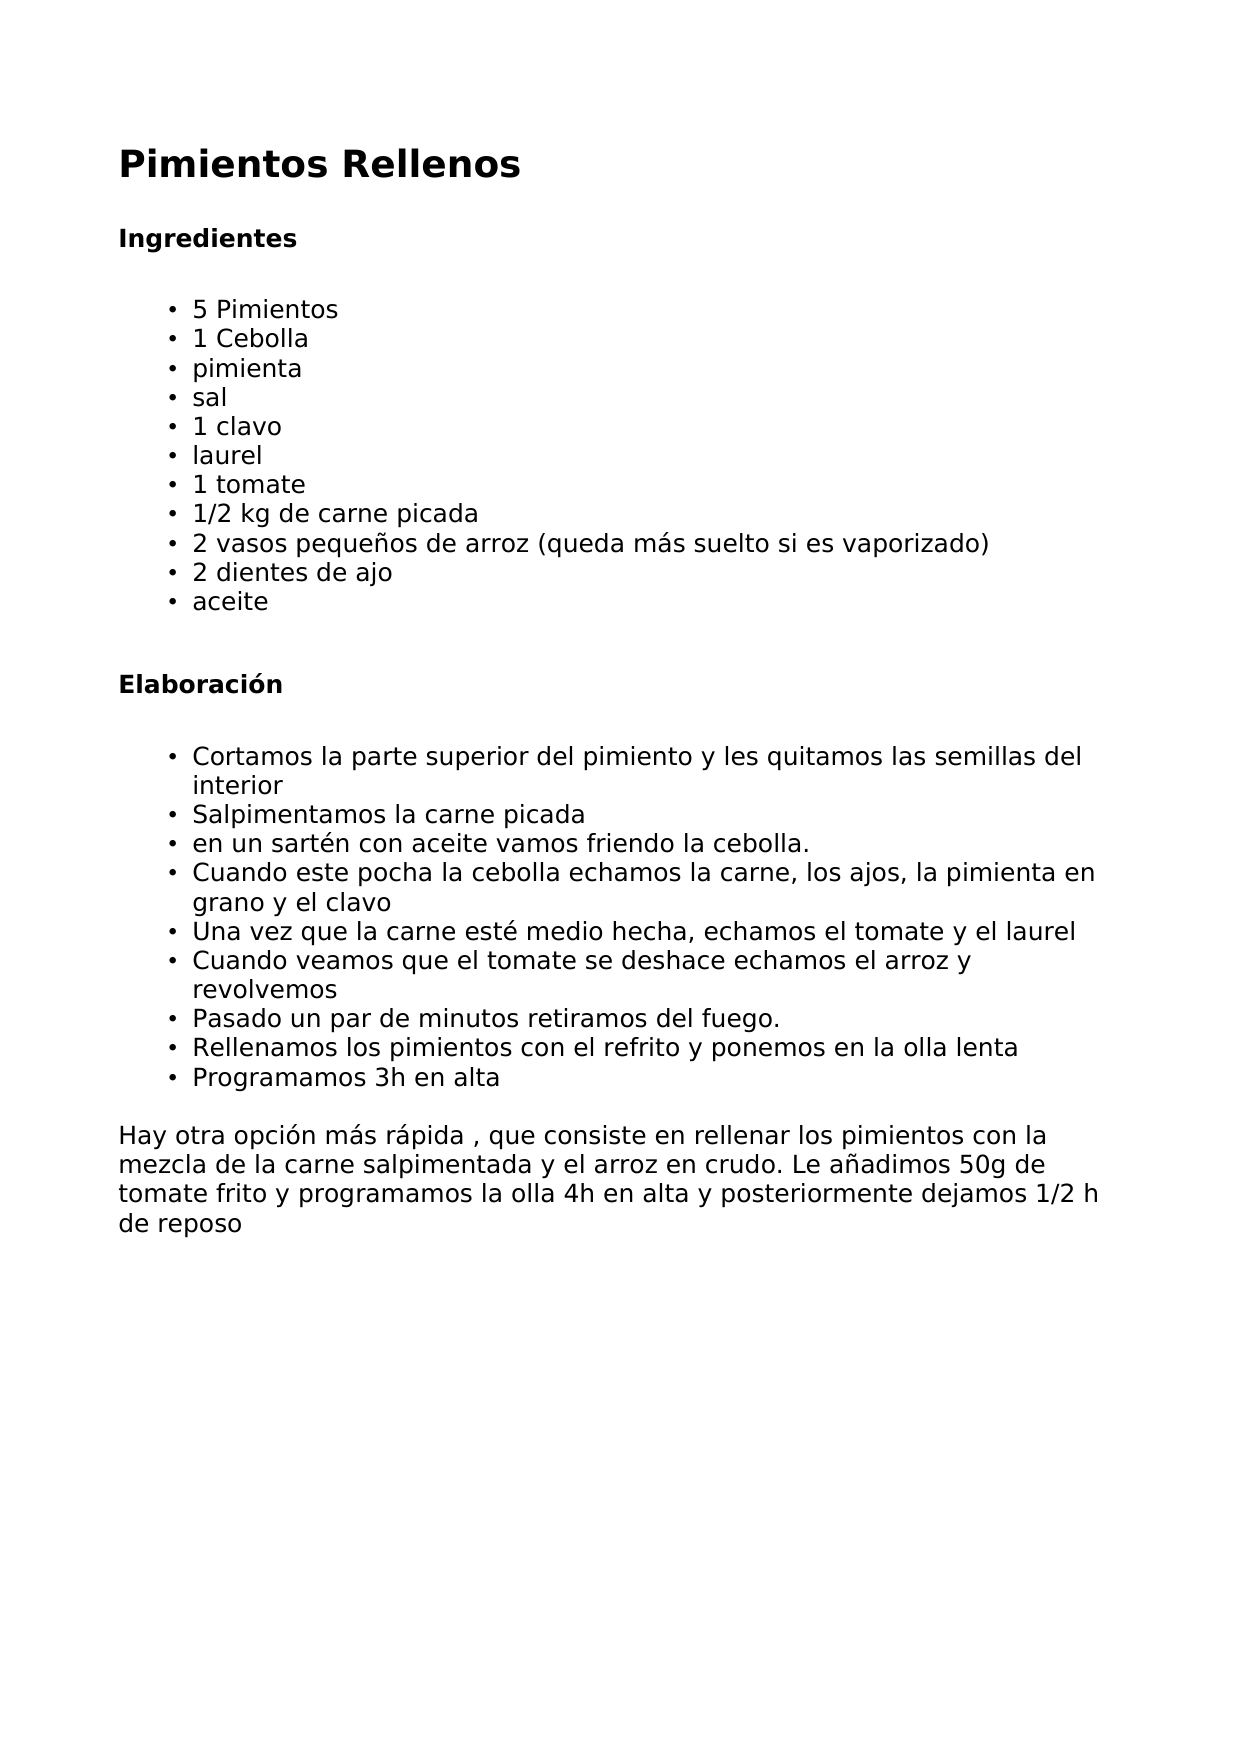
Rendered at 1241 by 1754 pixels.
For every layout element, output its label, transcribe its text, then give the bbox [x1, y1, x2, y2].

subtitle Ingredientes [118, 224, 1122, 253]
list Salpimentamos la carne picada [177, 800, 1122, 829]
list 5 Pimientos [177, 295, 1122, 324]
list 2 dientes de ajo [177, 558, 1122, 587]
list pimienta [177, 354, 1122, 383]
list aceite [177, 587, 1122, 616]
list 1/2 kg de carne picada [177, 499, 1122, 529]
list sal [177, 383, 1122, 412]
list 1 Cebolla [177, 324, 1122, 354]
list 1 tomate [177, 470, 1122, 499]
list laurel [177, 441, 1122, 470]
list Rellenamos los pimientos con el refrito y ponemos en la olla lenta [177, 1033, 1122, 1063]
text Hay otra opción más rápida , que consiste en rellenar los pimientos con la mezcla de la carne salpimentada y el arroz en crudo. Le añadimos 50g de tomate frito y programamos la olla 4h en alta y posteriormente dejamos 1/2 h de reposo [118, 1121, 1122, 1238]
list Cuando este pocha la cebolla echamos la carne, los ajos, la pimienta en grano y el clavo [177, 858, 1122, 917]
subtitle Pimientos Rellenos [118, 143, 1122, 187]
list Cuando veamos que el tomate se deshace echamos el arroz y revolvemos [177, 946, 1122, 1004]
list Cortamos la parte superior del pimiento y les quitamos las semillas del interior [177, 742, 1122, 800]
list en un sartén con aceite vamos friendo la cebolla. [177, 829, 1122, 858]
list Pasado un par de minutos retiramos del fuego. [177, 1004, 1122, 1033]
list Una vez que la carne esté medio hecha, echamos el tomate y el laurel [177, 917, 1122, 946]
list Programamos 3h en alta [177, 1063, 1122, 1092]
subtitle Elaboración [118, 671, 1122, 700]
list 1 clavo [177, 412, 1122, 441]
list 2 vasos pequeños de arroz (queda más suelto si es vaporizado) [177, 529, 1122, 558]
